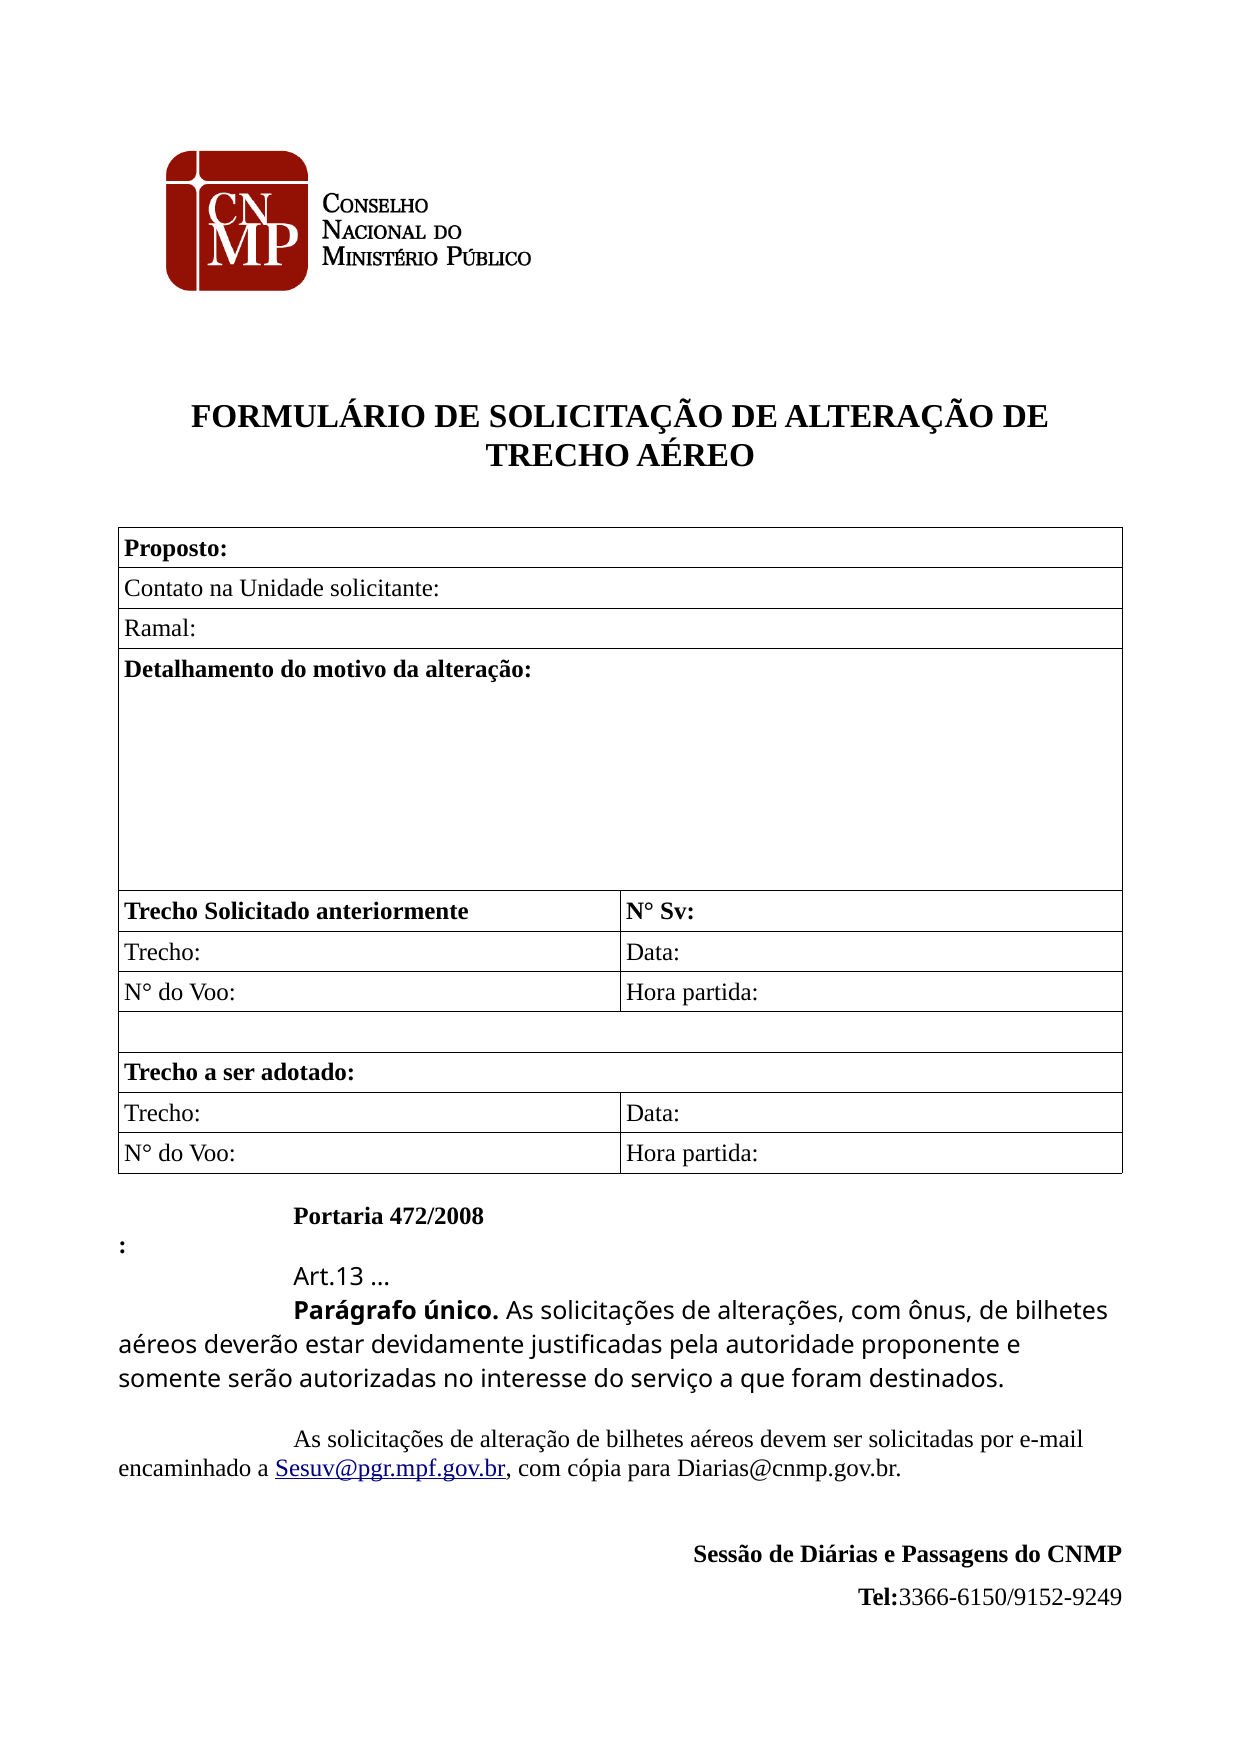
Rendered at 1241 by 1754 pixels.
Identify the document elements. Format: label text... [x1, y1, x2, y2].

text Parágrafo único. As solicitações de alterações, com ônus, de bilhetes aéreos deverão estar devidamente justificadas pela autoridade proponente e somente serão autorizadas no interesse do serviço a que foram destinados. [118, 1293, 1122, 1395]
picture [141, 128, 547, 313]
table_cell N° Sv: [621, 891, 1122, 931]
table_cell Data: [621, 932, 1122, 971]
table_cell Trecho: [119, 932, 620, 971]
table_cell N° do Voo: [119, 972, 620, 1011]
text : [118, 1230, 1122, 1259]
table_cell Trecho Solicitado anteriormente [119, 891, 620, 931]
table_cell [119, 1012, 1122, 1052]
table_cell Hora partida: [621, 972, 1122, 1011]
text Art.13 … [118, 1259, 1122, 1293]
table_cell Trecho: [119, 1093, 620, 1132]
table_cell Hora partida: [621, 1133, 1122, 1173]
table_cell Data: [621, 1093, 1122, 1132]
table_cell Detalhamento do motivo da alteração: [119, 649, 1122, 890]
table_header Proposto: [119, 528, 1122, 567]
text As solicitações de alteração de bilhetes aéreos devem ser solicitadas por e-mail encaminhado a Sesuv@pgr.mpf.gov.br, com cópia para Diarias@cnmp.gov.br. [118, 1424, 1122, 1481]
text Portaria 472/2008 [118, 1201, 1122, 1230]
table_cell Ramal: [119, 609, 1122, 648]
text FORMULÁRIO DE SOLICITAÇÃO DE ALTERAÇÃO DE TRECHO AÉREO [118, 397, 1122, 473]
table_cell Trecho a ser adotado: [119, 1053, 1122, 1092]
text Sessão de Diárias e Passagens do CNMP [118, 1539, 1122, 1568]
text Tel:3366-6150/9152-9249 [118, 1582, 1122, 1611]
table_cell Contato na Unidade solicitante: [119, 568, 1122, 608]
table_cell N° do Voo: [119, 1133, 620, 1173]
